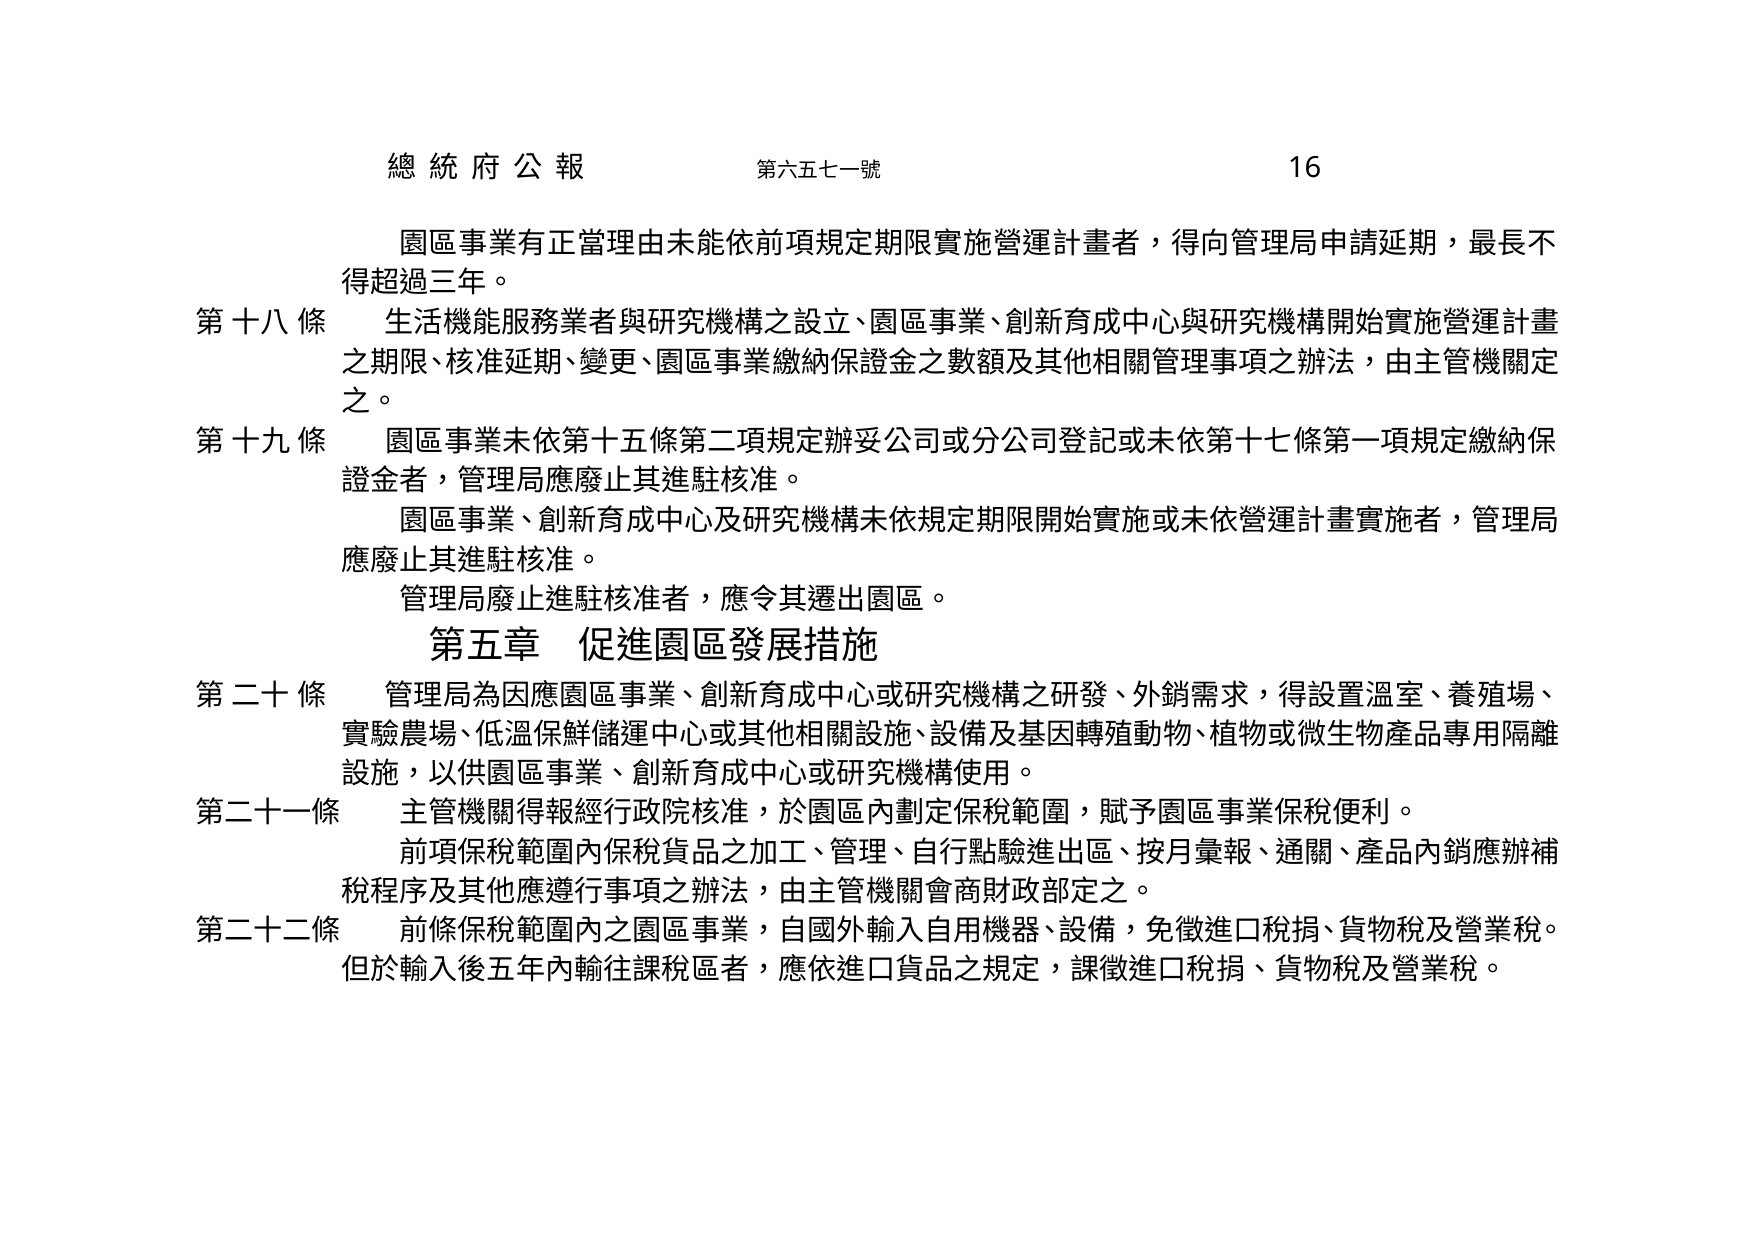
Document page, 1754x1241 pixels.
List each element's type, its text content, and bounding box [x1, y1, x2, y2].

text 第 十八 條 生活機能服務業者與研究機構之設立、園區事業、創新育成中心與研究機構開始實施營運計畫之期限、核准延期、變更、園區事業繳納保證金之數額及其他相關管理事項之辦法，由主管機關定之。 [195, 301, 1559, 419]
text 園區事業有正當理由未能依前項規定期限實施營運計畫者，得向管理局申請延期，最長不得超過三年。 [341, 222, 1559, 301]
text 第二十二條 前條保稅範圍內之園區事業，自國外輸入自用機器、設備，免徵進口稅捐、貨物稅及營業稅。但於輸入後五年內輸往課稅區者，應依進口貨品之規定，課徵進口稅捐、貨物稅及營業稅。 [195, 909, 1559, 987]
text 第 二十 條 管理局為因應園區事業、創新育成中心或研究機構之研發、外銷需求，得設置溫室、養殖場、實驗農場、低溫保鮮儲運中心或其他相關設施、設備及基因轉殖動物、植物或微生物產品專用隔離設施，以供園區事業、創新育成中心或研究機構使用。 [195, 674, 1559, 792]
text 第 十九 條 園區事業未依第十五條第二項規定辦妥公司或分公司登記或未依第十七條第一項規定繳納保證金者，管理局應廢止其進駐核准。 [195, 419, 1559, 499]
text 前項保稅範圍內保稅貨品之加工、管理、自行點驗進出區、按月彙報、通關、產品內銷應辦補稅程序及其他應遵行事項之辦法，由主管機關會商財政部定之。 [341, 831, 1559, 909]
text 園區事業、創新育成中心及研究機構未依規定期限開始實施或未依營運計畫實施者，管理局應廢止其進駐核准。 [341, 499, 1559, 578]
text 管理局廢止進駐核准者，應令其遷出園區。 [341, 578, 1559, 617]
text 第五章 促進園區發展措施 [428, 625, 1559, 667]
text 第二十一條 主管機關得報經行政院核准，於園區內劃定保稅範圍，賦予園區事業保稅便利。 [195, 792, 1559, 831]
